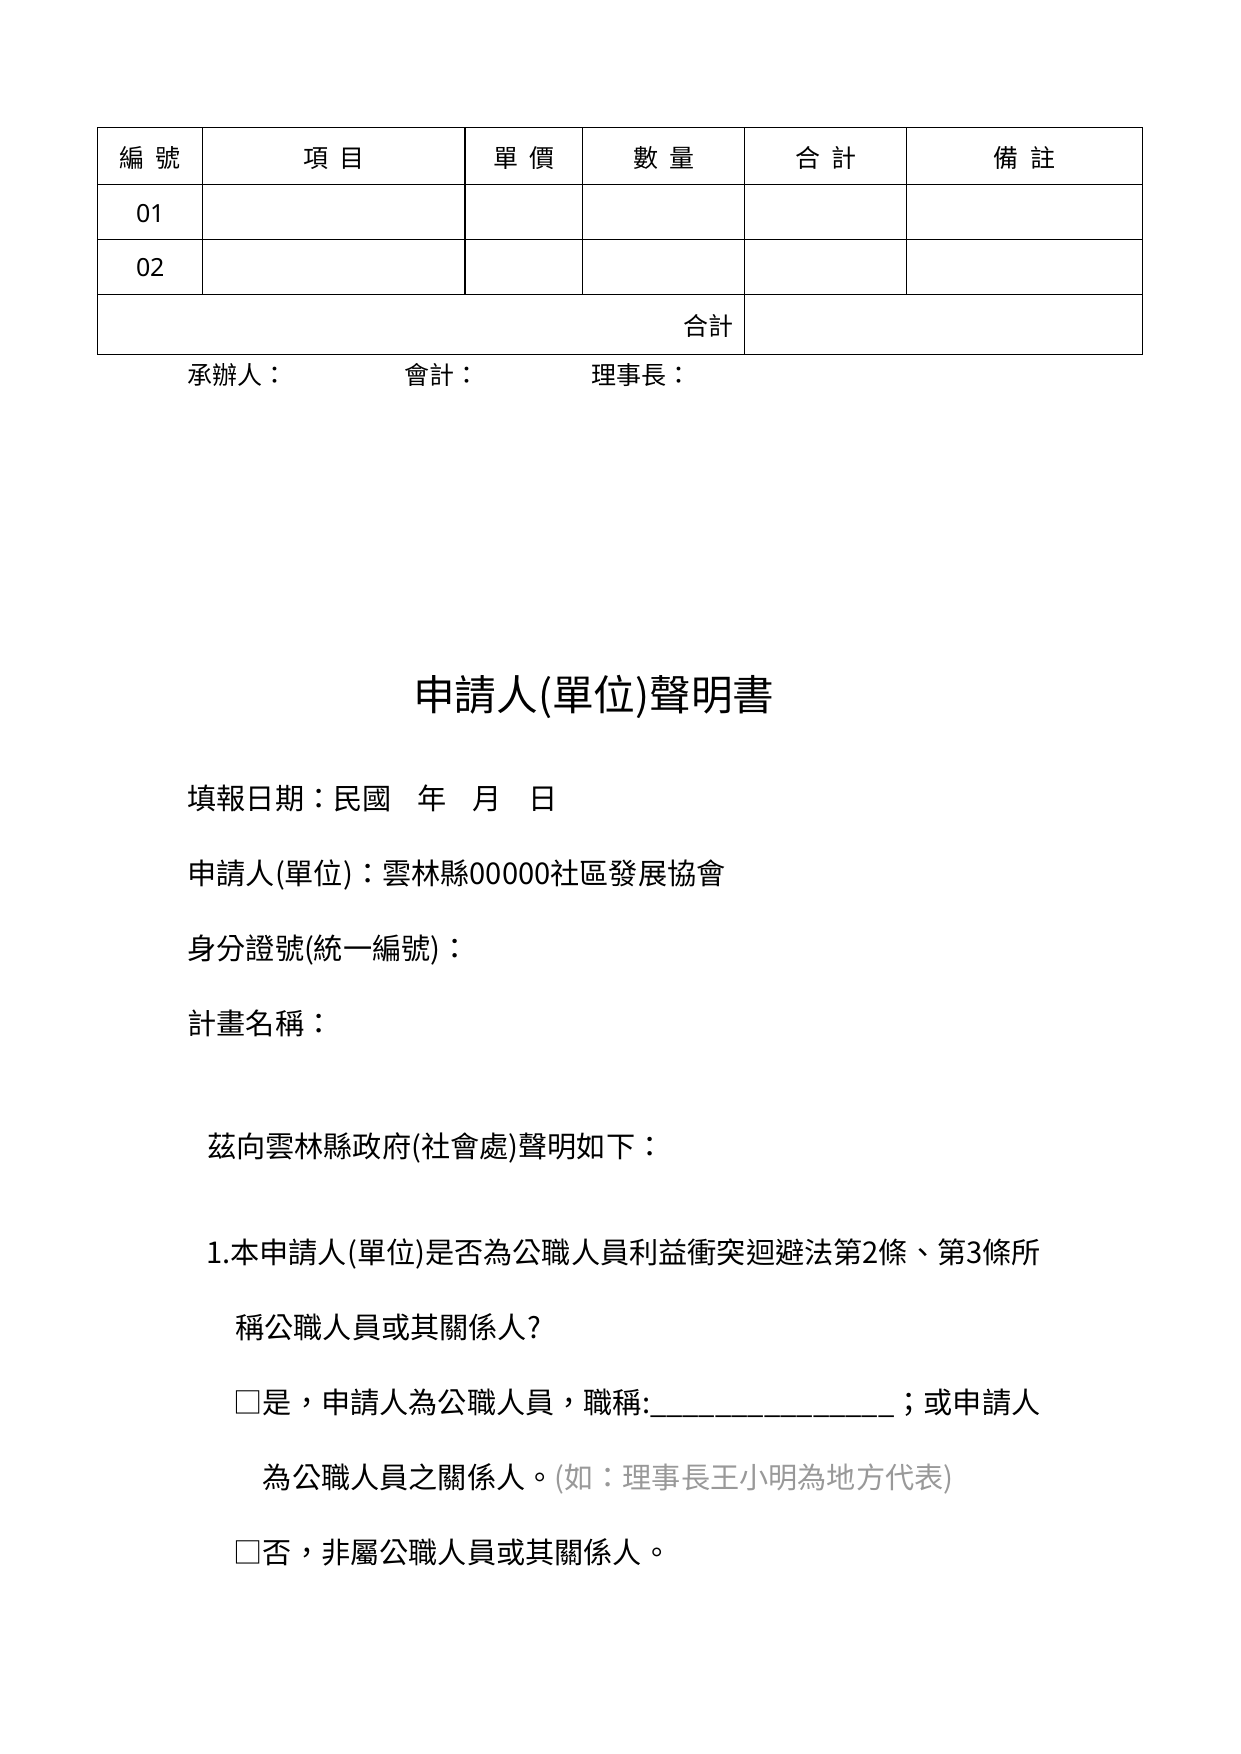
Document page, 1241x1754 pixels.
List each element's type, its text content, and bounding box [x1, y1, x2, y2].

text □是，申請人為公職人員，職稱:_______________；或申請人為公職人員之關係人。(如：理事長王小明為地方代表) [233, 1363, 1053, 1513]
table_cell [907, 240, 1142, 294]
table_header 項 目 [203, 128, 464, 184]
table_cell [466, 240, 582, 294]
table_cell [907, 185, 1142, 239]
text 承辦人： 會計： 理事長： [187, 355, 1053, 392]
text 申請人(單位)聲明書 [187, 655, 1000, 730]
text 茲向雲林縣政府(社會處)聲明如下： [187, 1107, 1053, 1182]
table_cell [203, 240, 464, 294]
table_cell [466, 185, 582, 239]
table_cell [203, 185, 464, 239]
text 身分證號(統一編號)： [187, 909, 1053, 984]
table_header 合 計 [745, 128, 906, 184]
table_header 數 量 [583, 128, 744, 184]
text 1.本申請人(單位)是否為公職人員利益衝突迴避法第2條、第3條所稱公職人員或其關係人? [206, 1213, 1053, 1363]
table_header 單 價 [466, 128, 582, 184]
text 計畫名稱： [187, 984, 1087, 1059]
table_cell [745, 240, 906, 294]
table_cell [745, 295, 1142, 354]
text 申請人(單位)：雲林縣00000社區發展協會 [187, 834, 1053, 909]
table_cell 02 [98, 240, 202, 294]
table_cell 合計 [98, 295, 744, 354]
text □否，非屬公職人員或其關係人。 [233, 1513, 1053, 1588]
table_cell [745, 185, 906, 239]
table_cell 01 [98, 185, 202, 239]
table_header 編 號 [98, 128, 202, 184]
text 填報日期：民國 年 月 日 [187, 759, 1053, 834]
table_header 備 註 [907, 128, 1142, 184]
table_cell [583, 185, 744, 239]
table_cell [583, 240, 744, 294]
